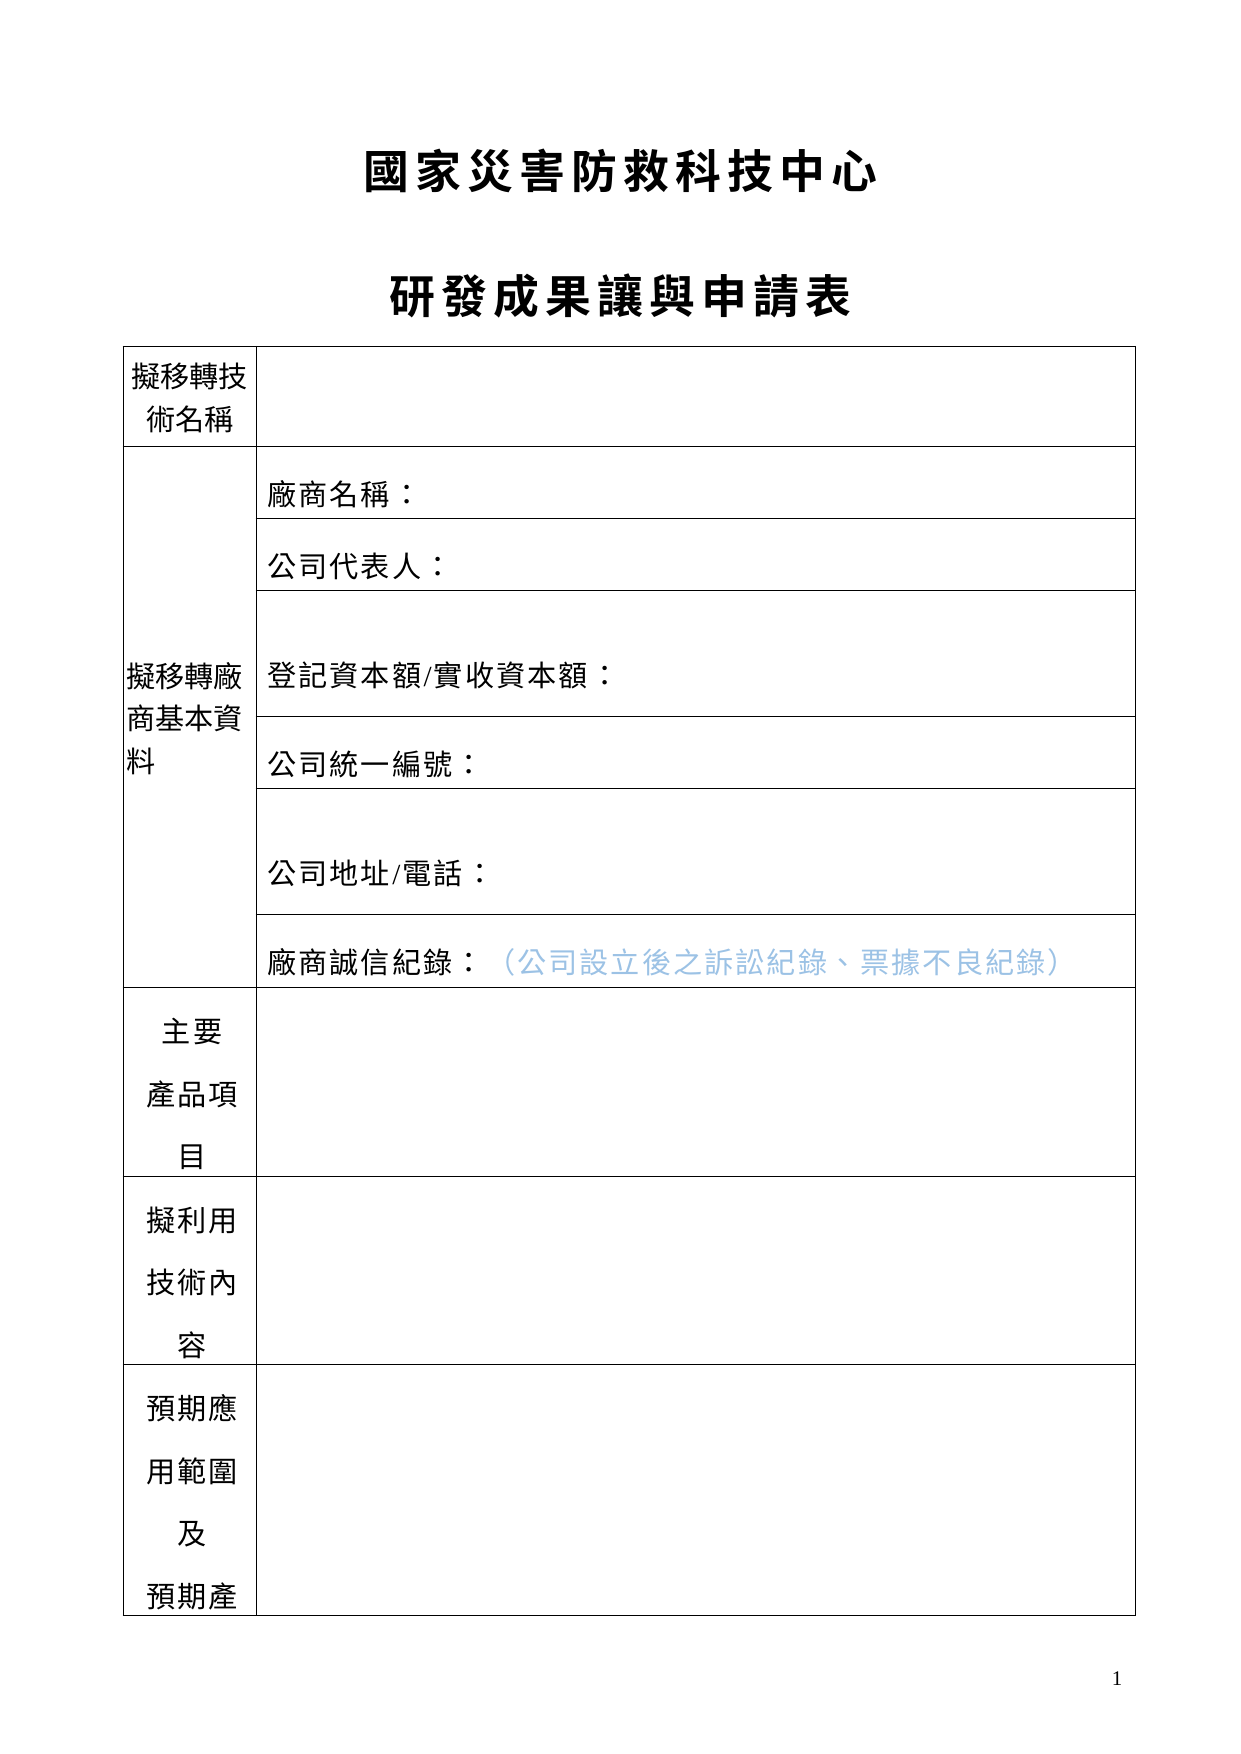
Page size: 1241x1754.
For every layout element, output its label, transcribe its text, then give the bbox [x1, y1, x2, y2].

table_cell 登記資本額/實收資本額： [257, 591, 1135, 716]
table_cell 公司地址/電話： [257, 789, 1135, 914]
table_cell 擬利用 技術內容 [124, 1177, 256, 1364]
table_cell 廠商誠信紀錄：（公司設立後之訴訟紀錄、票據不良紀錄） [257, 915, 1135, 987]
text 研發成果讓與申請表 [120, 221, 1120, 346]
table_cell 預期應用範圍及 預期產 [124, 1365, 256, 1615]
table_header 擬移轉技術名稱 [124, 347, 256, 446]
table_cell [257, 1365, 1135, 1615]
table_cell 擬移轉廠商基本資料 [124, 447, 256, 987]
text 國家災害防救科技中心 [120, 96, 1120, 221]
table_cell 廠商名稱： [257, 447, 1135, 518]
table_cell [257, 1177, 1135, 1364]
table_cell 主要 產品項目 [124, 988, 256, 1176]
table_cell 公司統一編號： [257, 717, 1135, 788]
table_header [257, 347, 1135, 446]
table_cell 公司代表人： [257, 519, 1135, 590]
table_cell [257, 988, 1135, 1176]
